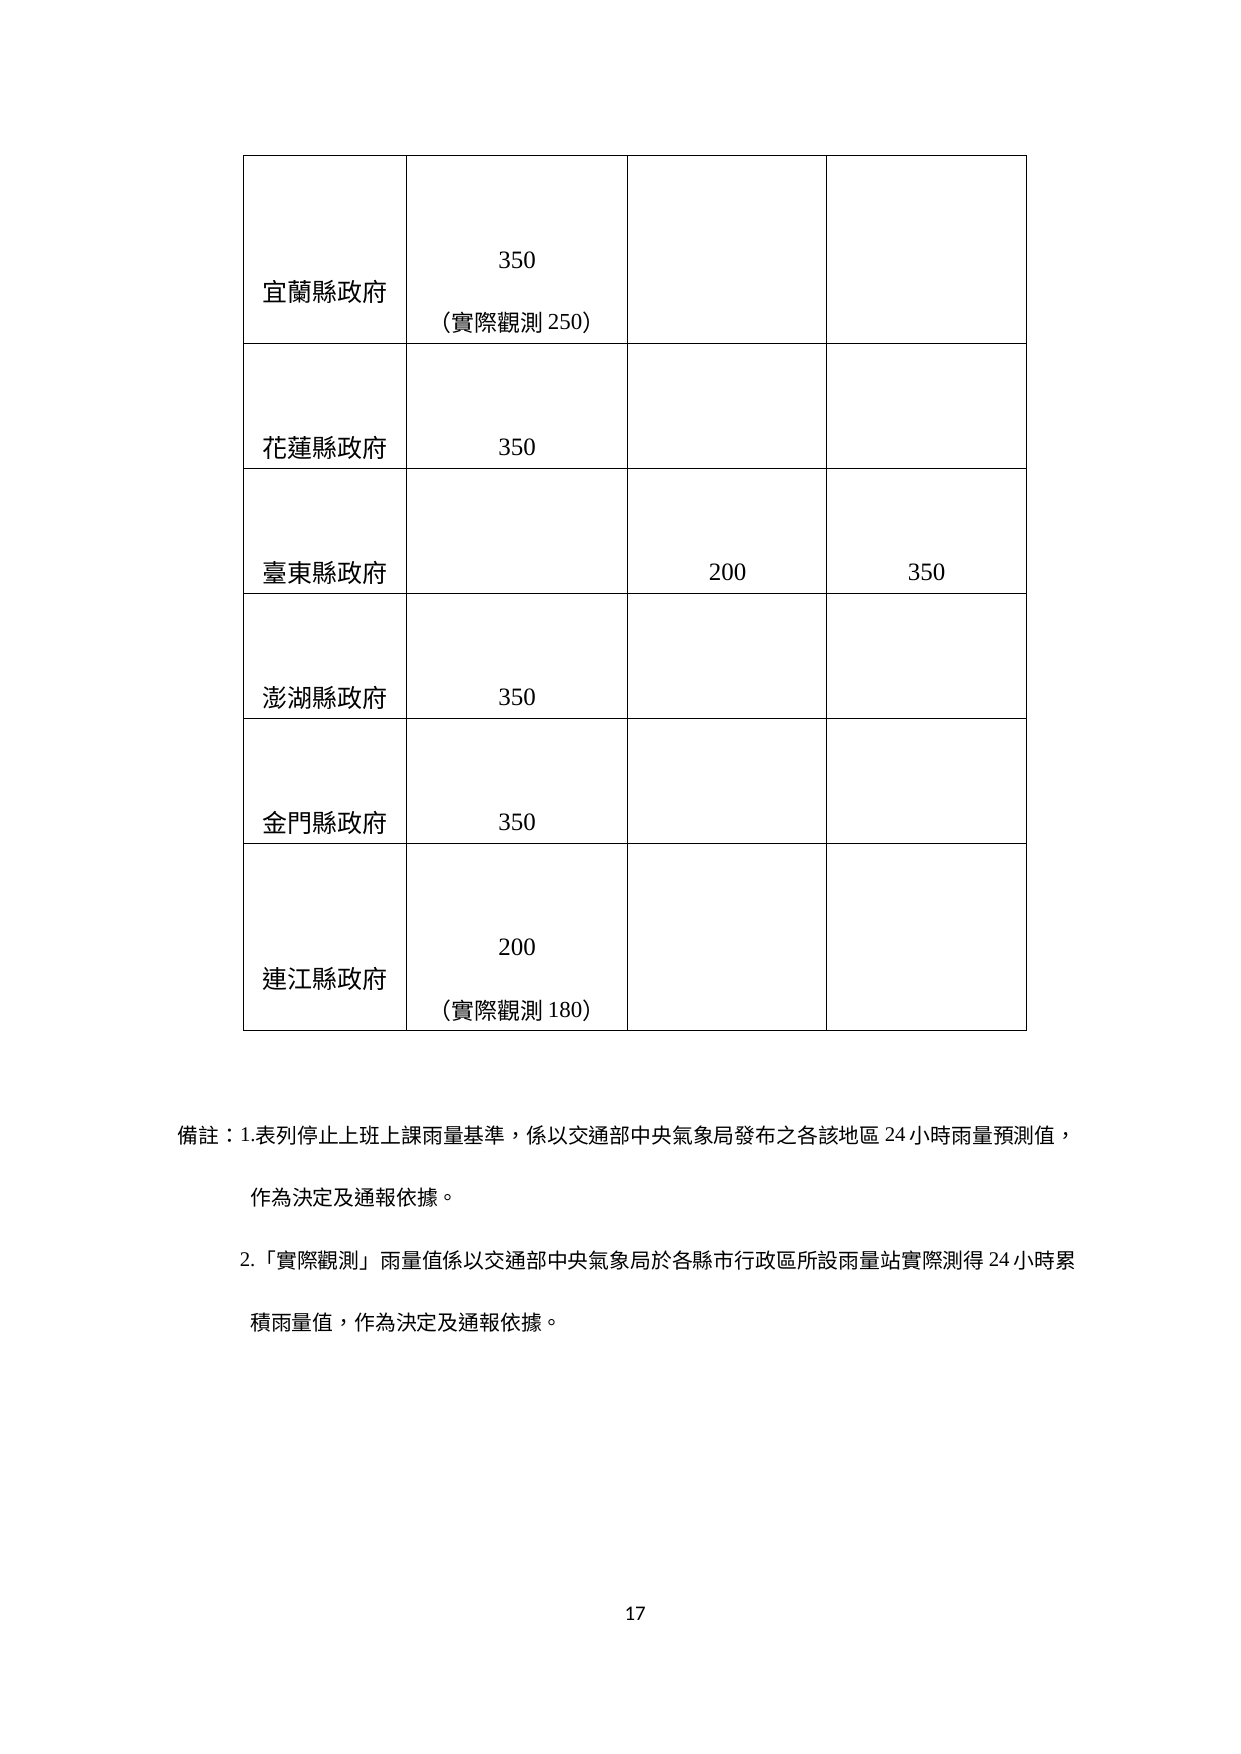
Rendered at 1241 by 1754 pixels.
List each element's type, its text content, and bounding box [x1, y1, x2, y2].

table_cell [407, 469, 627, 592]
table_cell 連江縣政府 [244, 844, 406, 1030]
table_cell [827, 594, 1026, 717]
table_cell 金門縣政府 [244, 719, 406, 842]
table_cell [827, 719, 1026, 842]
table_cell [827, 844, 1026, 1030]
table_cell [827, 344, 1026, 467]
table_cell 350 [407, 344, 627, 467]
table_cell 350 [407, 719, 627, 842]
table_cell [628, 344, 826, 467]
table_cell 350 （實際觀測250） [407, 156, 627, 342]
table_cell [628, 844, 826, 1030]
table_cell [827, 156, 1026, 342]
table_cell [628, 719, 826, 842]
table_cell [628, 156, 826, 342]
table_cell 花蓮縣政府 [244, 344, 406, 467]
table_cell 臺東縣政府 [244, 469, 406, 592]
table_cell 200 [628, 469, 826, 592]
table_cell 200 （實際觀測180） [407, 844, 627, 1030]
text 備註：1.表列停止上班上課雨量基準，係以交通部中央氣象局發布之各該地區24小時雨量預測值，作為決定及通報依據。 [177, 1092, 1092, 1217]
table_cell 宜蘭縣政府 [244, 156, 406, 342]
table_cell 澎湖縣政府 [244, 594, 406, 717]
table_cell 350 [827, 469, 1026, 592]
table_cell 350 [407, 594, 627, 717]
text 2.「實際觀測」雨量值係以交通部中央氣象局於各縣市行政區所設雨量站實際測得24小時累積雨量值，作為決定及通報依據。 [239, 1217, 1092, 1342]
table_cell [628, 594, 826, 717]
